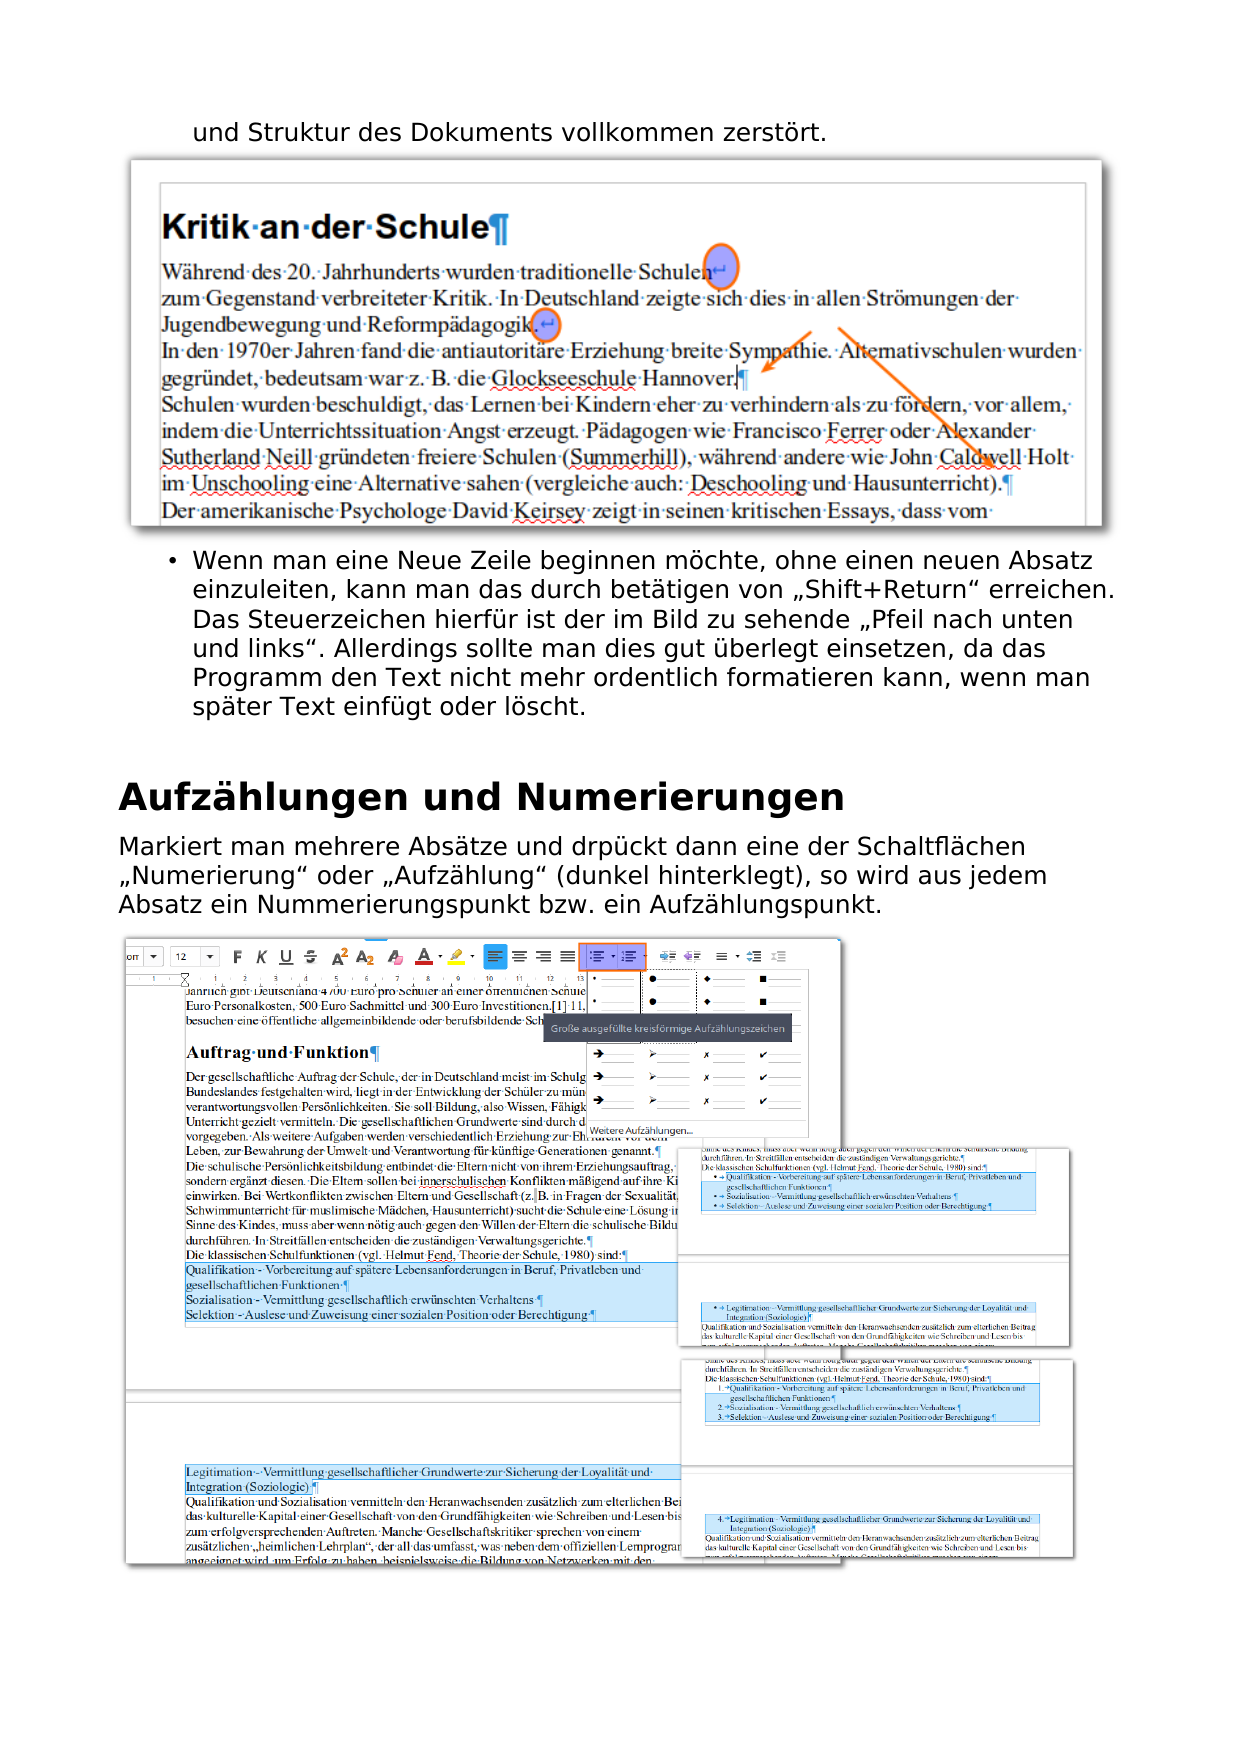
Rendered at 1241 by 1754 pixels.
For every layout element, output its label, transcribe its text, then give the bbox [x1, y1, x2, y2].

subtitle Aufzählungen und Numerierungen [118, 776, 1122, 819]
list und Struktur des Dokuments vollkommen zerstört. [177, 118, 1122, 147]
picture [118, 147, 1123, 547]
list Wenn man eine Neue Zeile beginnen möchte, ohne einen neuen Absatz einzuleiten, kann man das durch betätigen von „Shift+Return“ erreichen. Das Steuerzeichen hierfür ist der im Bild zu sehende „Pfeil nach unten und links“. Allerdings sollte man dies gut überlegt einsetzen, da das Programm den Text nicht mehr ordentlich formatieren kann, wenn man später Text einfügt oder löscht. [177, 547, 1122, 721]
picture [118, 932, 1123, 1575]
text Markiert man mehrere Absätze und drpückt dann eine der Schaltflächen „Numerierung“ oder „Aufzählung“ (dunkel hinterklegt), so wird aus jedem Absatz ein Nummerierungspunkt bzw. ein Aufzählungspunkt. [118, 832, 1122, 919]
